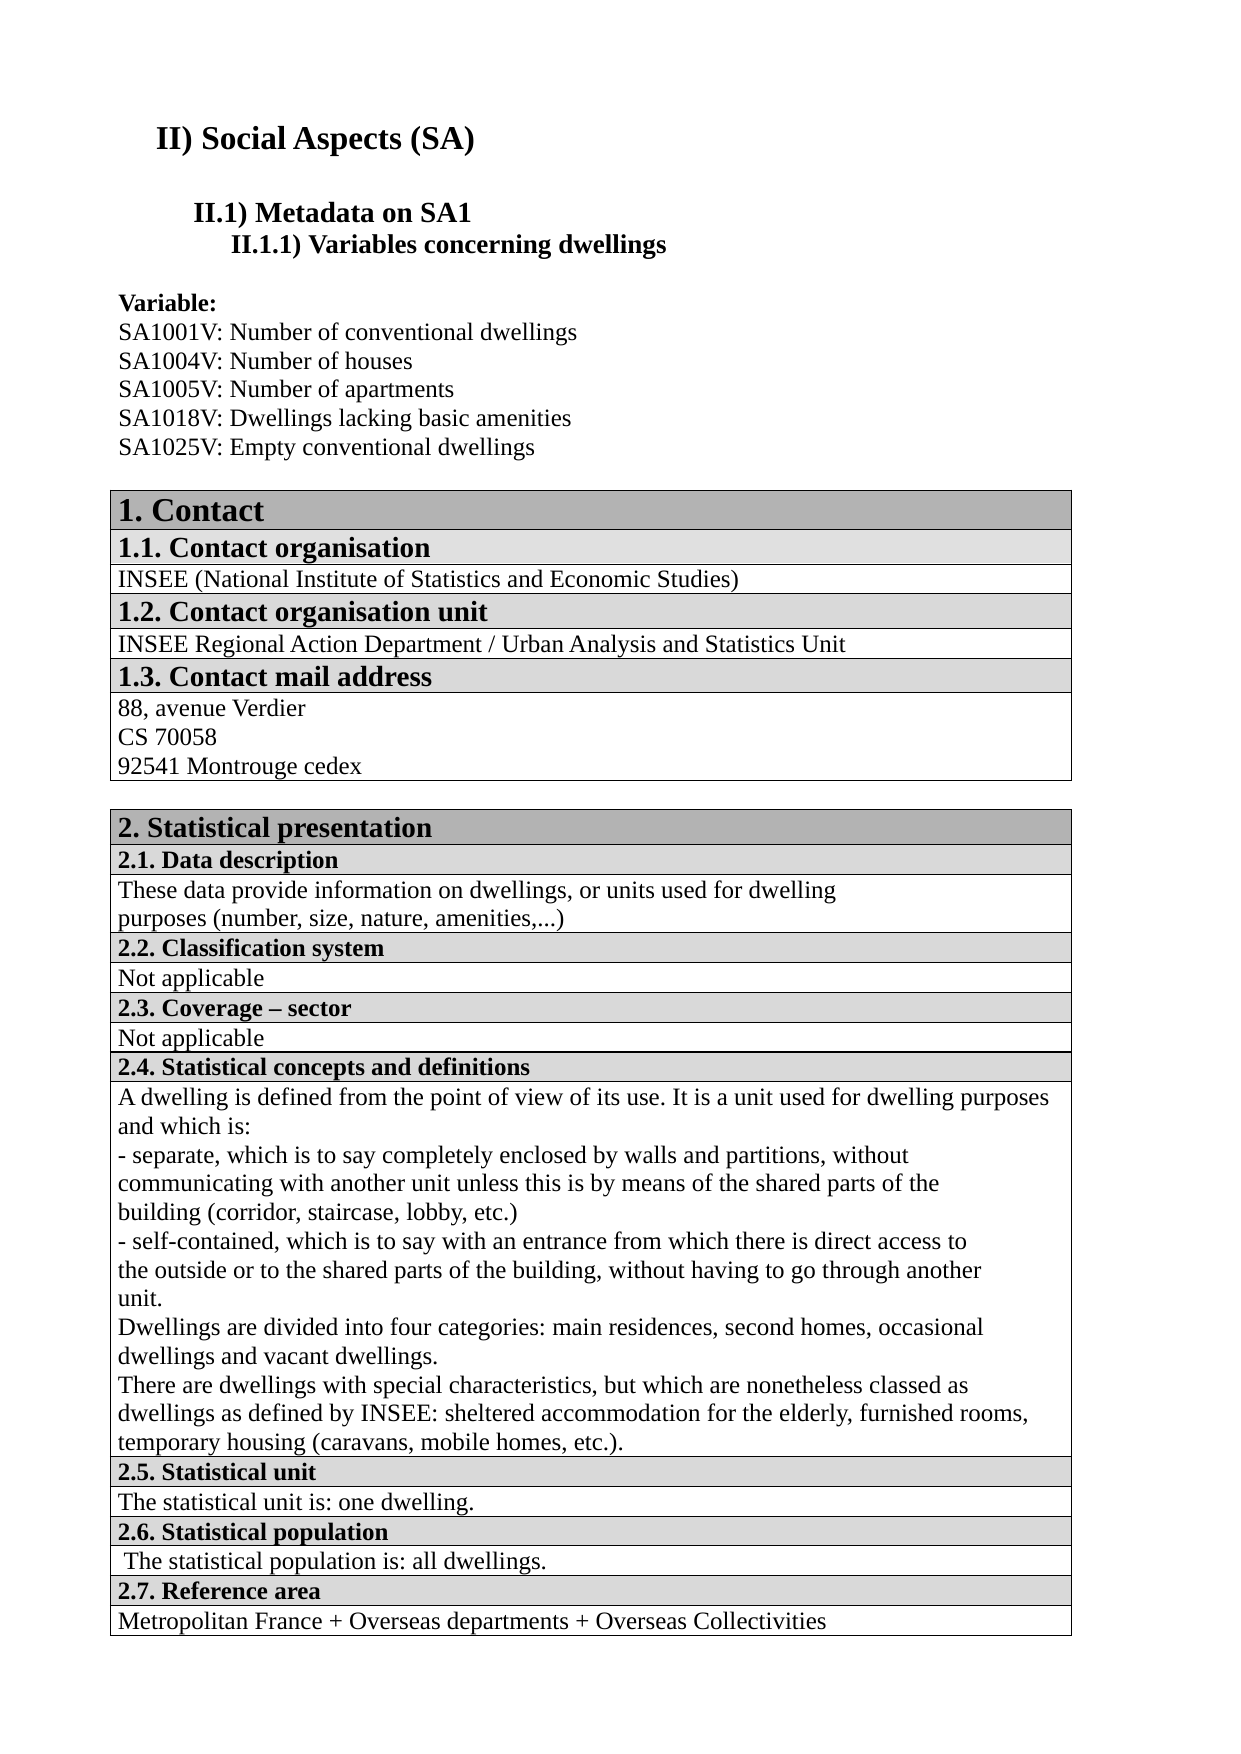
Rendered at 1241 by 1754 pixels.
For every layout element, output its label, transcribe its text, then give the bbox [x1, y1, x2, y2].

table_cell 1.2. Contact organisation unit [111, 594, 1071, 628]
table_cell 2.5. Statistical unit [111, 1457, 1071, 1486]
table_cell 1.1. Contact organisation [111, 530, 1071, 563]
table_cell 2.3. Coverage – sector [111, 993, 1071, 1022]
table_header 1. Contact [111, 491, 1071, 529]
table_cell INSEE Regional Action Department / Urban Analysis and Statistics Unit [111, 629, 1071, 658]
table_cell Metropolitan France + Overseas departments + Overseas Collectivities [111, 1606, 1071, 1635]
text SA1001V: Number of conventional dwellings SA1004V: Number of houses SA1005V: Number of apartments SA1018V: Dwellings lacking basic amenities SA1025V: Empty conventional dwellings [118, 317, 1122, 461]
list Variables concerning dwellings [231, 228, 1122, 259]
table_cell 2.6. Statistical population [111, 1517, 1071, 1545]
table_cell 88, avenue Verdier CS 70058 92541 Montrouge cedex [111, 693, 1071, 779]
table_cell 2.2. Classification system [111, 933, 1071, 962]
table_cell 2.4. Statistical concepts and definitions [111, 1053, 1071, 1081]
table_header 2. Statistical presentation [111, 810, 1071, 844]
text Variable: [118, 288, 1122, 317]
table_cell Not applicable [111, 963, 1071, 992]
table_cell These data provide information on dwellings, or units used for dwelling purposes (number, size, nature, amenities,...) [111, 875, 1071, 932]
table_cell Not applicable [111, 1023, 1071, 1051]
table_cell INSEE (National Institute of Statistics and Economic Studies) [111, 565, 1071, 593]
subtitle Metadata on SA1 [193, 195, 1122, 228]
table_cell The statistical population is: all dwellings. [111, 1546, 1071, 1575]
table_cell The statistical unit is: one dwelling. [111, 1487, 1071, 1516]
subtitle Social Aspects (SA) [156, 118, 1122, 156]
table_cell 2.1. Data description [111, 845, 1071, 874]
table_cell A dwelling is defined from the point of view of its use. It is a unit used for dwelling purposes and which is: - separate, which is to say completely enclosed by walls and partitions, without communicating with another unit unless this is by means of the shared parts of the building (corridor, staircase, lobby, etc.) - self-contained, which is to say with an entrance from which there is direct access to the outside or to the shared parts of the building, without having to go through another unit. Dwellings are divided into four categories: main residences, second homes, occasional dwellings and vacant dwellings. There are dwellings with special characteristics, but which are nonetheless classed as dwellings as defined by INSEE: sheltered accommodation for the elderly, furnished rooms, temporary housing (caravans, mobile homes, etc.). [111, 1082, 1071, 1456]
table_cell 2.7. Reference area [111, 1576, 1071, 1605]
table_cell 1.3. Contact mail address [111, 659, 1071, 692]
